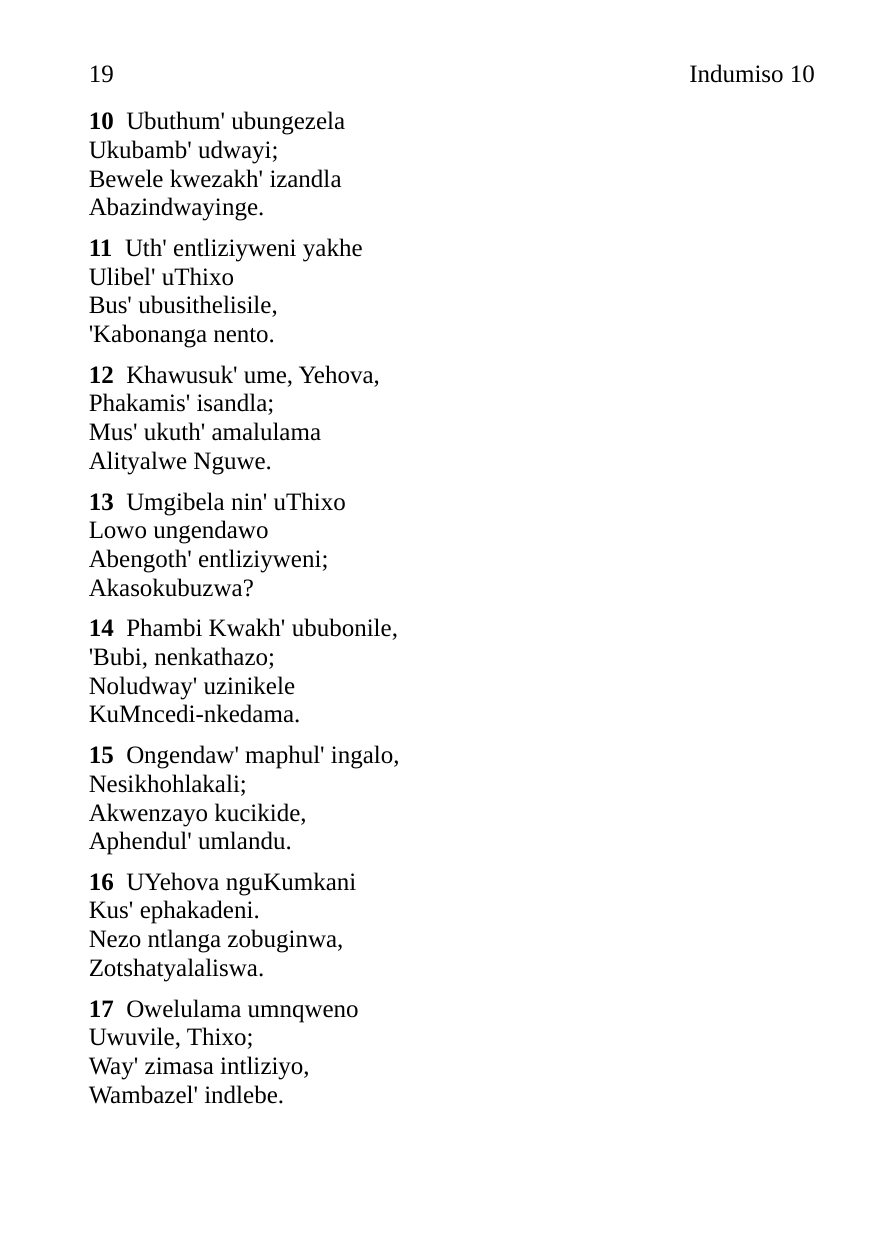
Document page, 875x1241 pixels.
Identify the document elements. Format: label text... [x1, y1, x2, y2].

text KuMncedi-nkedama. [88, 699, 815, 728]
text Phakamis' isandla; [88, 388, 815, 417]
text 10 Ubuthum' ubungezela [88, 106, 815, 135]
text Zotshatyalaliswa. [88, 953, 815, 982]
text 'Bubi, nenkathazo; [88, 642, 815, 671]
text Alityalwe Nguwe. [88, 446, 815, 475]
text Way' zimasa intliziyo, [88, 1051, 815, 1080]
text 11 Uth' entliziyweni yakhe [88, 233, 815, 262]
text Nesikhohlakali; [88, 769, 815, 798]
text 16 UYehova nguKumkani [88, 867, 815, 896]
text Noludway' uzinikele [88, 671, 815, 699]
text Bus' ubusithelisile, [88, 291, 815, 319]
text Uwuvile, Thixo; [88, 1022, 815, 1051]
text Aphendul' umlandu. [88, 826, 815, 855]
text Abazindwayinge. [88, 192, 815, 221]
text Nezo ntlanga zobuginwa, [88, 924, 815, 953]
text 14 Phambi Kwakh' ububonile, [88, 613, 815, 642]
text Bewele kwezakh' izandla [88, 164, 815, 192]
text Mus' ukuth' amalulama [88, 417, 815, 446]
text Lowo ungendawo [88, 515, 815, 544]
text 15 Ongendaw' maphul' ingalo, [88, 740, 815, 769]
text Ulibel' uThixo [88, 262, 815, 291]
text Abengoth' entliziyweni; [88, 544, 815, 573]
text Akwenzayo kucikide, [88, 798, 815, 826]
text Ukubamb' udwayi; [88, 135, 815, 164]
text Wambazel' indlebe. [88, 1080, 815, 1109]
text 12 Khawusuk' ume, Yehova, [88, 360, 815, 388]
text 17 Owelulama umnqweno [88, 994, 815, 1022]
text Kus' ephakadeni. [88, 896, 815, 924]
text 13 Umgibela nin' uThixo [88, 487, 815, 515]
text Akasokubuzwa? [88, 573, 815, 602]
text 'Kabonanga nento. [88, 319, 815, 348]
